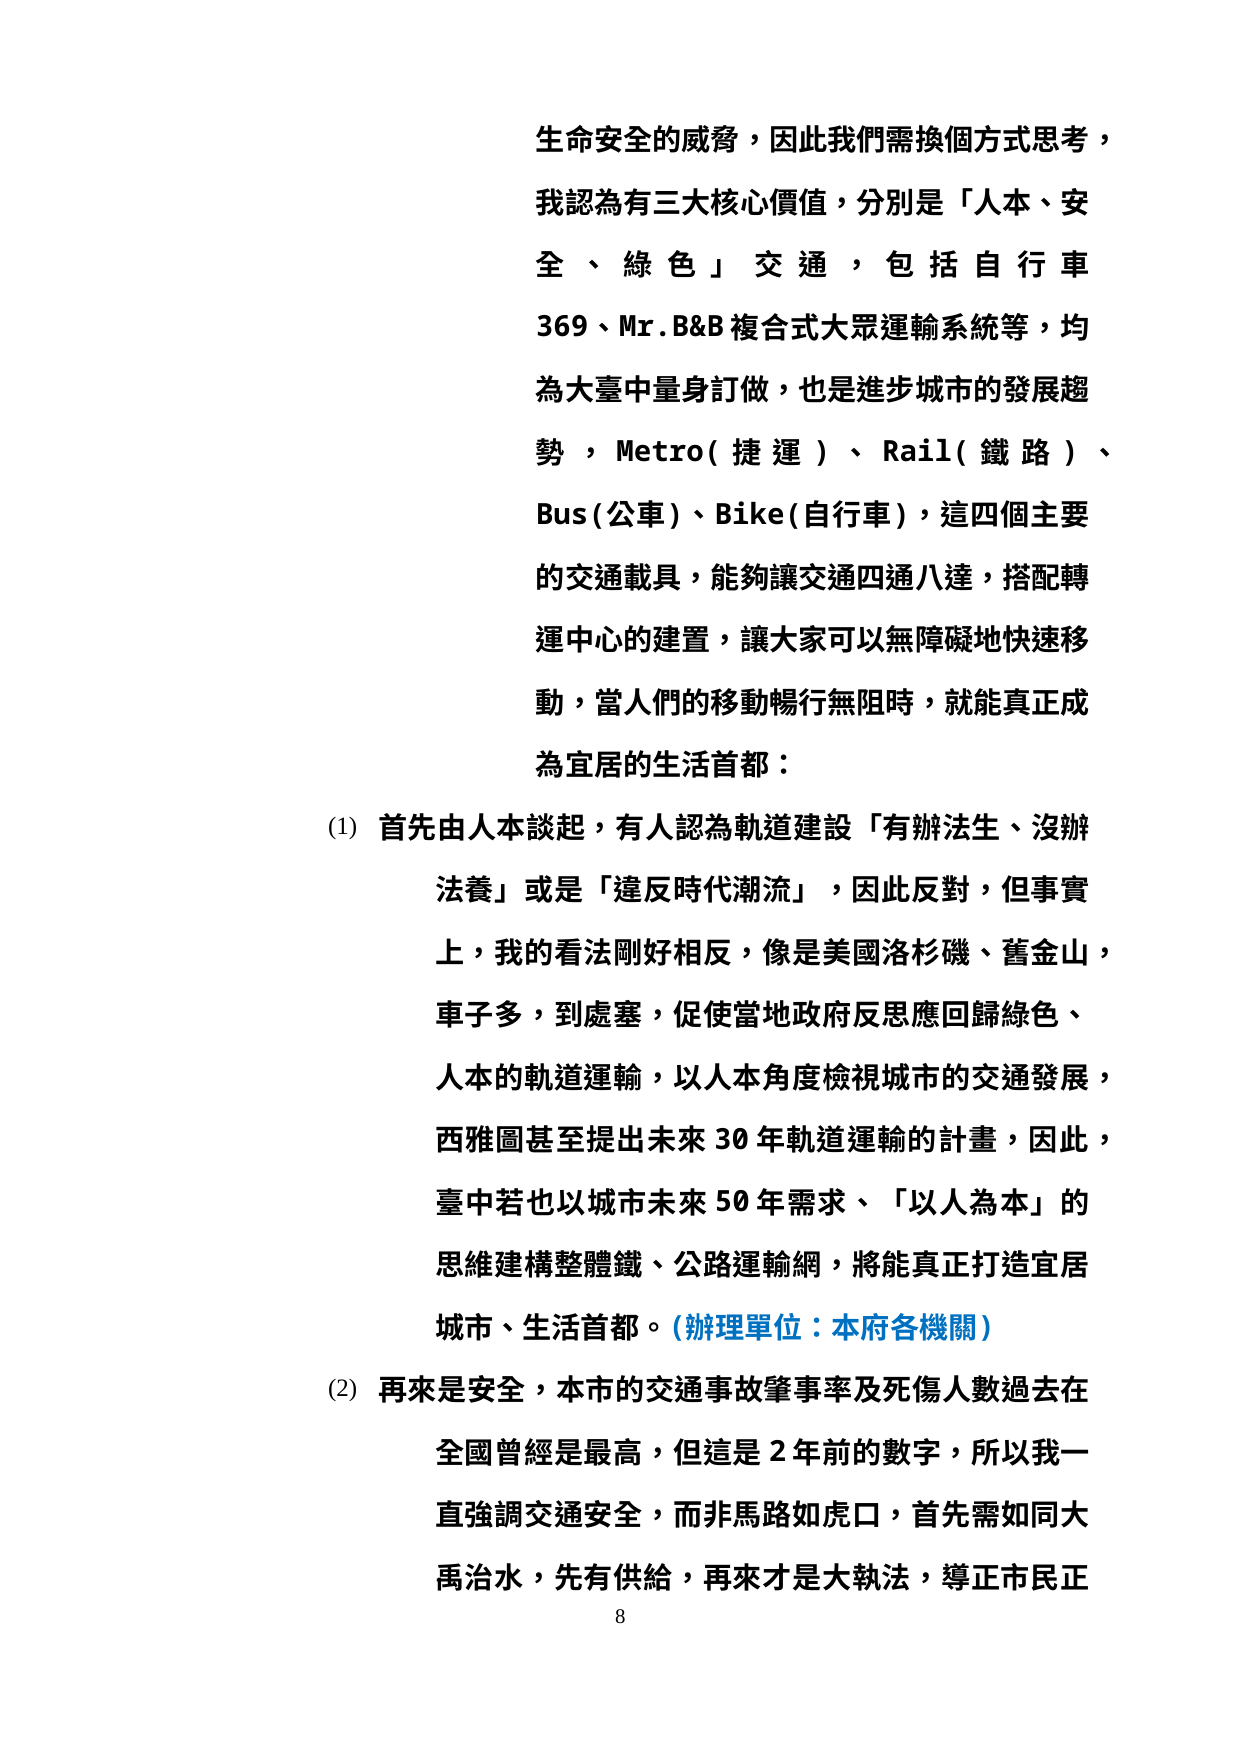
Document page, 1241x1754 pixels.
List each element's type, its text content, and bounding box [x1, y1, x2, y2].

list 再來是安全，本市的交通事故肇事率及死傷人數過去在全國曾經是最高，但這是2年前的數字，所以我一直強調交通安全，而非馬路如虎口，首先需如同大禹治水，先有供給，再來才是大執法，導正市民正 [328, 1346, 1090, 1596]
list 一座城市是否發展端看交通，因為城市必定有吸引人移入的原因，而人多了之後，隨之發展的交通建設，過去很多人的想法都是要快速移動，因此以車子為主，造成馬路越開越大、交通越來越塞，最後造成交通與環境、人民生命安全的威脅，因此我們需換個方式思考，我認為有三大核心價值，分別是「人本、安全、綠色」交通，包括自行車369、Mr.B&B複合式大眾運輸系統等，均為大臺中量身訂做，也是進步城市的發展趨勢，Metro(捷運)、Rail(鐵路)、Bus(公車)、Bike(自行車)，這四個主要的交通載具，能夠讓交通四通八達，搭配轉運中心的建置，讓大家可以無障礙地快速移動，當人們的移動暢行無阻時，就能真正成為宜居的生活首都： [402, 96, 1090, 784]
list 首先由人本談起，有人認為軌道建設「有辦法生、沒辦法養」或是「違反時代潮流」，因此反對，但事實上，我的看法剛好相反，像是美國洛杉磯、舊金山，車子多，到處塞，促使當地政府反思應回歸綠色、人本的軌道運輸，以人本角度檢視城市的交通發展，西雅圖甚至提出未來30年軌道運輸的計畫，因此，臺中若也以城市未來50年需求、「以人為本」的思維建構整體鐵、公路運輸網，將能真正打造宜居城市、生活首都。(辦理單位：本府各機關) [328, 784, 1090, 1346]
